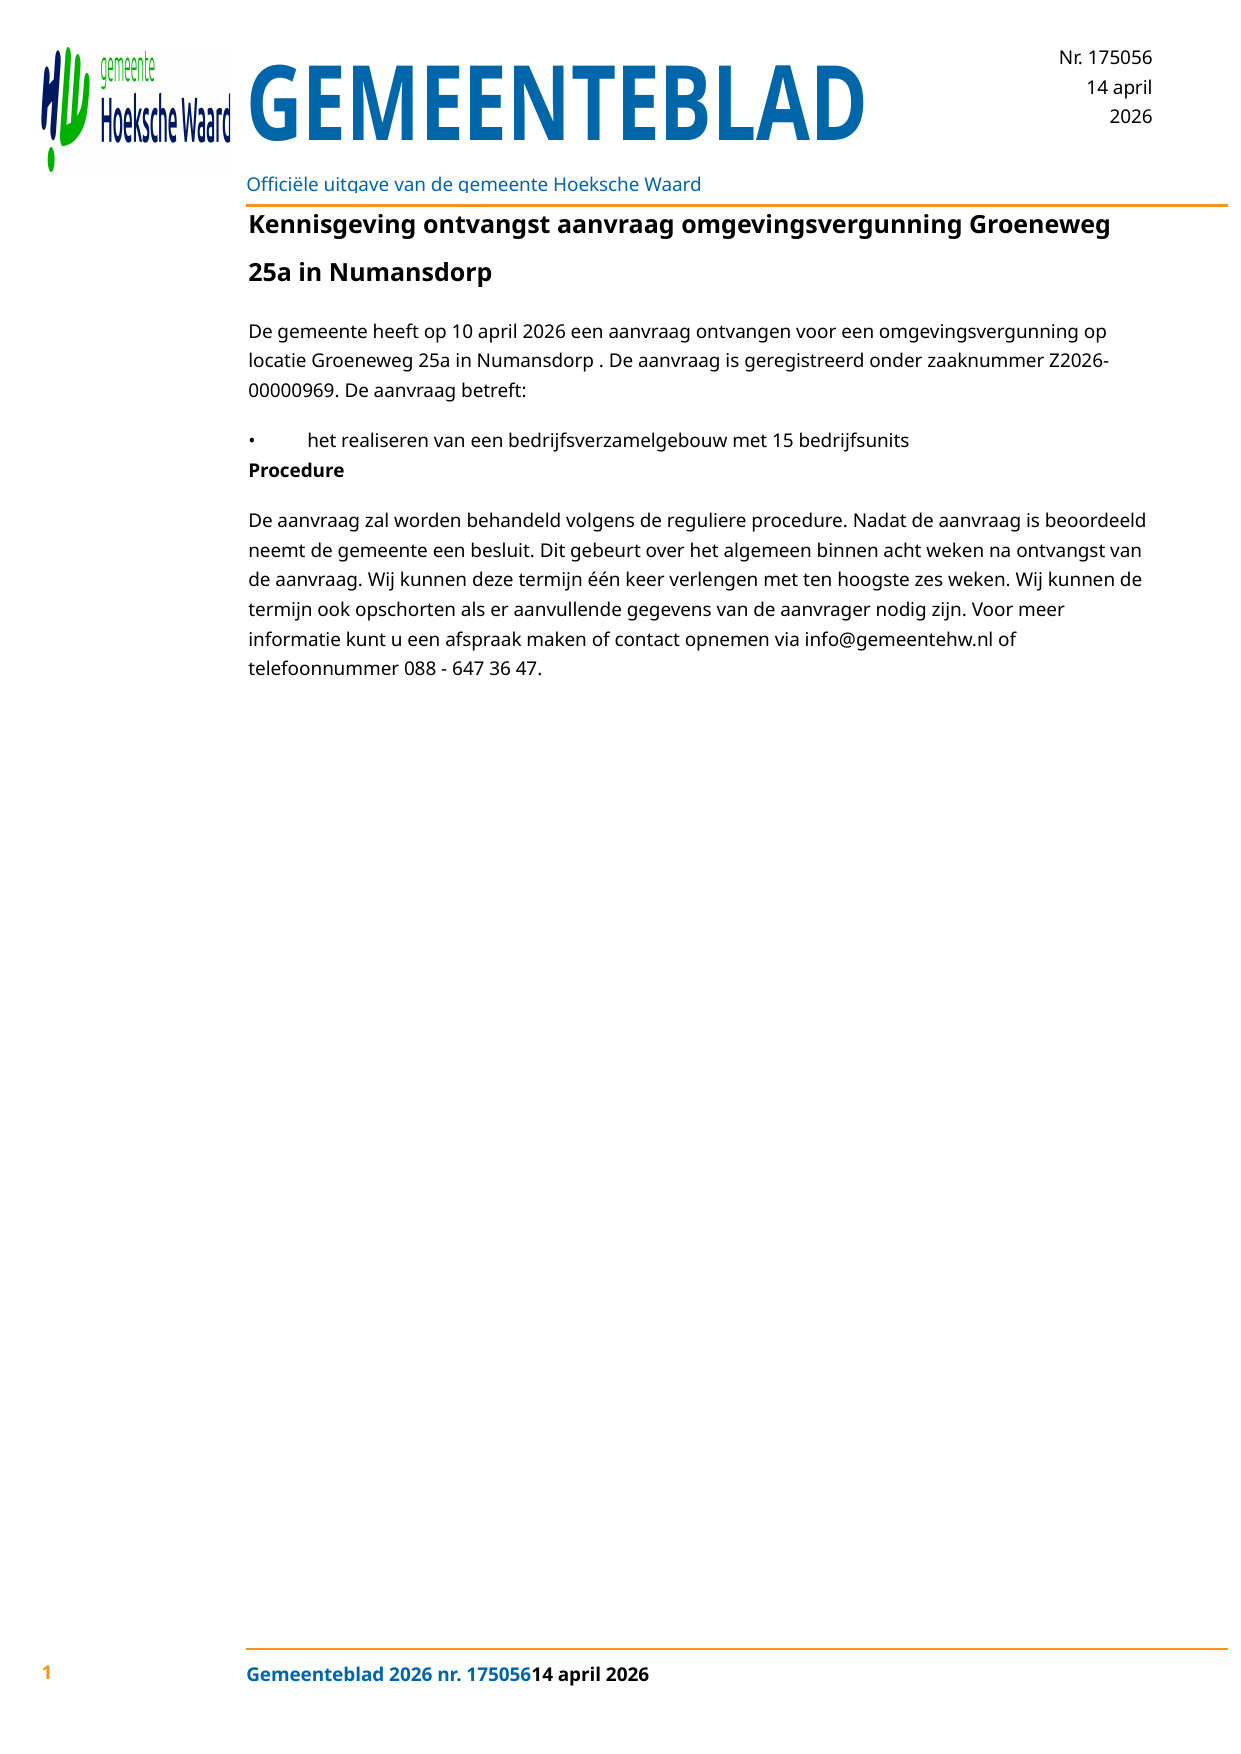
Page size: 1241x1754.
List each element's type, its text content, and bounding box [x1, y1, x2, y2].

text Kennisgeving ontvangst aanvraag omgevingsvergunning Groeneweg 25a in Numansdorp [248, 207, 1152, 288]
text De gemeente heeft op 10 april 2026 een aanvraag ontvangen voor een omgevingsvergunning op locatie Groeneweg 25a in Numansdorp . De aanvraag is geregistreerd onder zaaknummer Z2026-00000969. De aanvraag betreft: [248, 318, 1152, 403]
list het realiseren van een bedrijfsverzamelgebouw met 15 bedrijfsunits [248, 427, 1152, 453]
text Procedure [248, 457, 1152, 483]
picture [41, 47, 231, 172]
text De aanvraag zal worden behandeld volgens de reguliere procedure. Nadat de aanvraag is beoordeeld neemt de gemeente een besluit. Dit gebeurt over het algemeen binnen acht weken na ontvangst van de aanvraag. Wij kunnen deze termijn één keer verlengen met ten hoogste zes weken. Wij kunnen de termijn ook opschorten als er aanvullende gegevens van de aanvrager nodig zijn. Voor meer informatie kunt u een afspraak maken of contact opnemen via info@gemeentehw.nl of telefoonnummer 088 - 647 36 47. [248, 507, 1152, 681]
